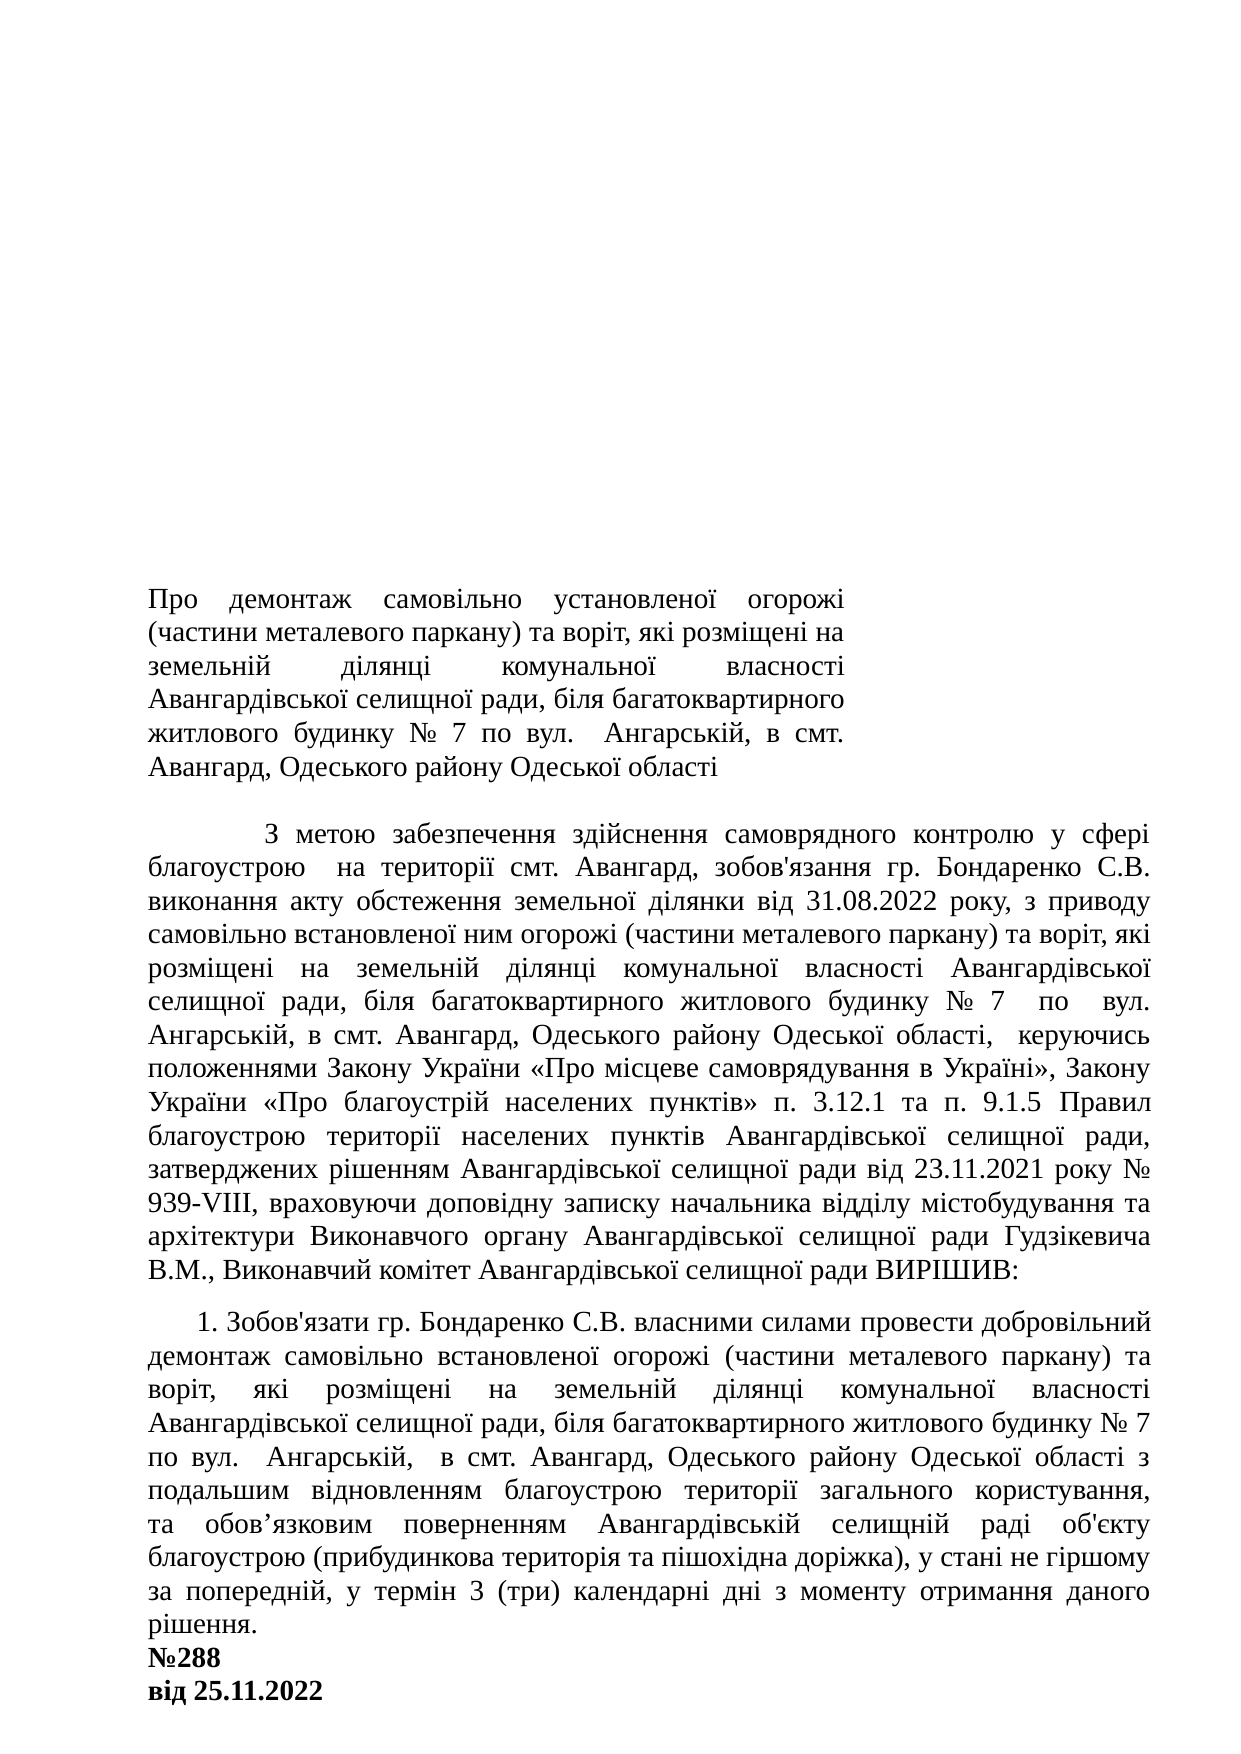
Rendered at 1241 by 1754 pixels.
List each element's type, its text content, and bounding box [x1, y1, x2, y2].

text З метою забезпечення здійснення самоврядного контролю у сфері благоустрою на території смт. Авангард, зобов'язання гр. Бондаренко С.В. виконання акту обстеження земельної ділянки від 31.08.2022 року, з приводу самовільно встановленої ним огорожі (частини металевого паркану) та воріт, які розміщені на земельній ділянці комунальної власності Авангардівської селищної ради, біля багатоквартирного житлового будинку № 7 по вул. Ангарській, в смт. Авангард, Одеського району Одеської області, керуючись положеннями Закону України «Про місцеве самоврядування в Україні», Закону України «Про благоустрій населених пунктів» п. 3.12.1 та п. 9.1.5 Правил благоустрою території населених пунктів Авангардівської селищної ради, затверджених рішенням Авангардівської селищної ради від 23.11.2021 року № 939-VІІІ, враховуючи доповідну записку начальника відділу містобудування та архітектури Виконавчого органу Авангардівської селищної ради Гудзікевича В.М., Виконавчий комітет Авангардівської селищної ради ВИРІШИВ: [148, 782, 1152, 1285]
text №288 [148, 1640, 1152, 1673]
table_header Про демонтаж самовільно установленої огорожі (частини металевого паркану) та воріт, які розміщені на земельній ділянці комунальної власності Авангардівської селищної ради, біля багатоквартирного житлового будинку № 7 по вул. Ангарській, в смт. Авангард, Одеського району Одеської області [136, 246, 856, 782]
text 1. Зобов'язати гр. Бондаренко С.В. власними силами провести добровільний демонтаж самовільно встановленої огорожі (частини металевого паркану) та воріт, які розміщені на земельній ділянці комунальної власності Авангардівської селищної ради, біля багатоквартирного житлового будинку № 7 по вул. Ангарській, в смт. Авангард, Одеського району Одеської області з подальшим відновленням благоустрою території загального користування, та обов’язковим поверненням Авангардівській селищній раді об'єкту благоустрою (прибудинкова територія та пішохідна доріжка), у стані не гіршому за попередній, у термін 3 (три) календарні дні з моменту отримання даного рішення. [148, 1304, 1152, 1640]
text від 25.11.2022 [148, 1673, 1152, 1707]
